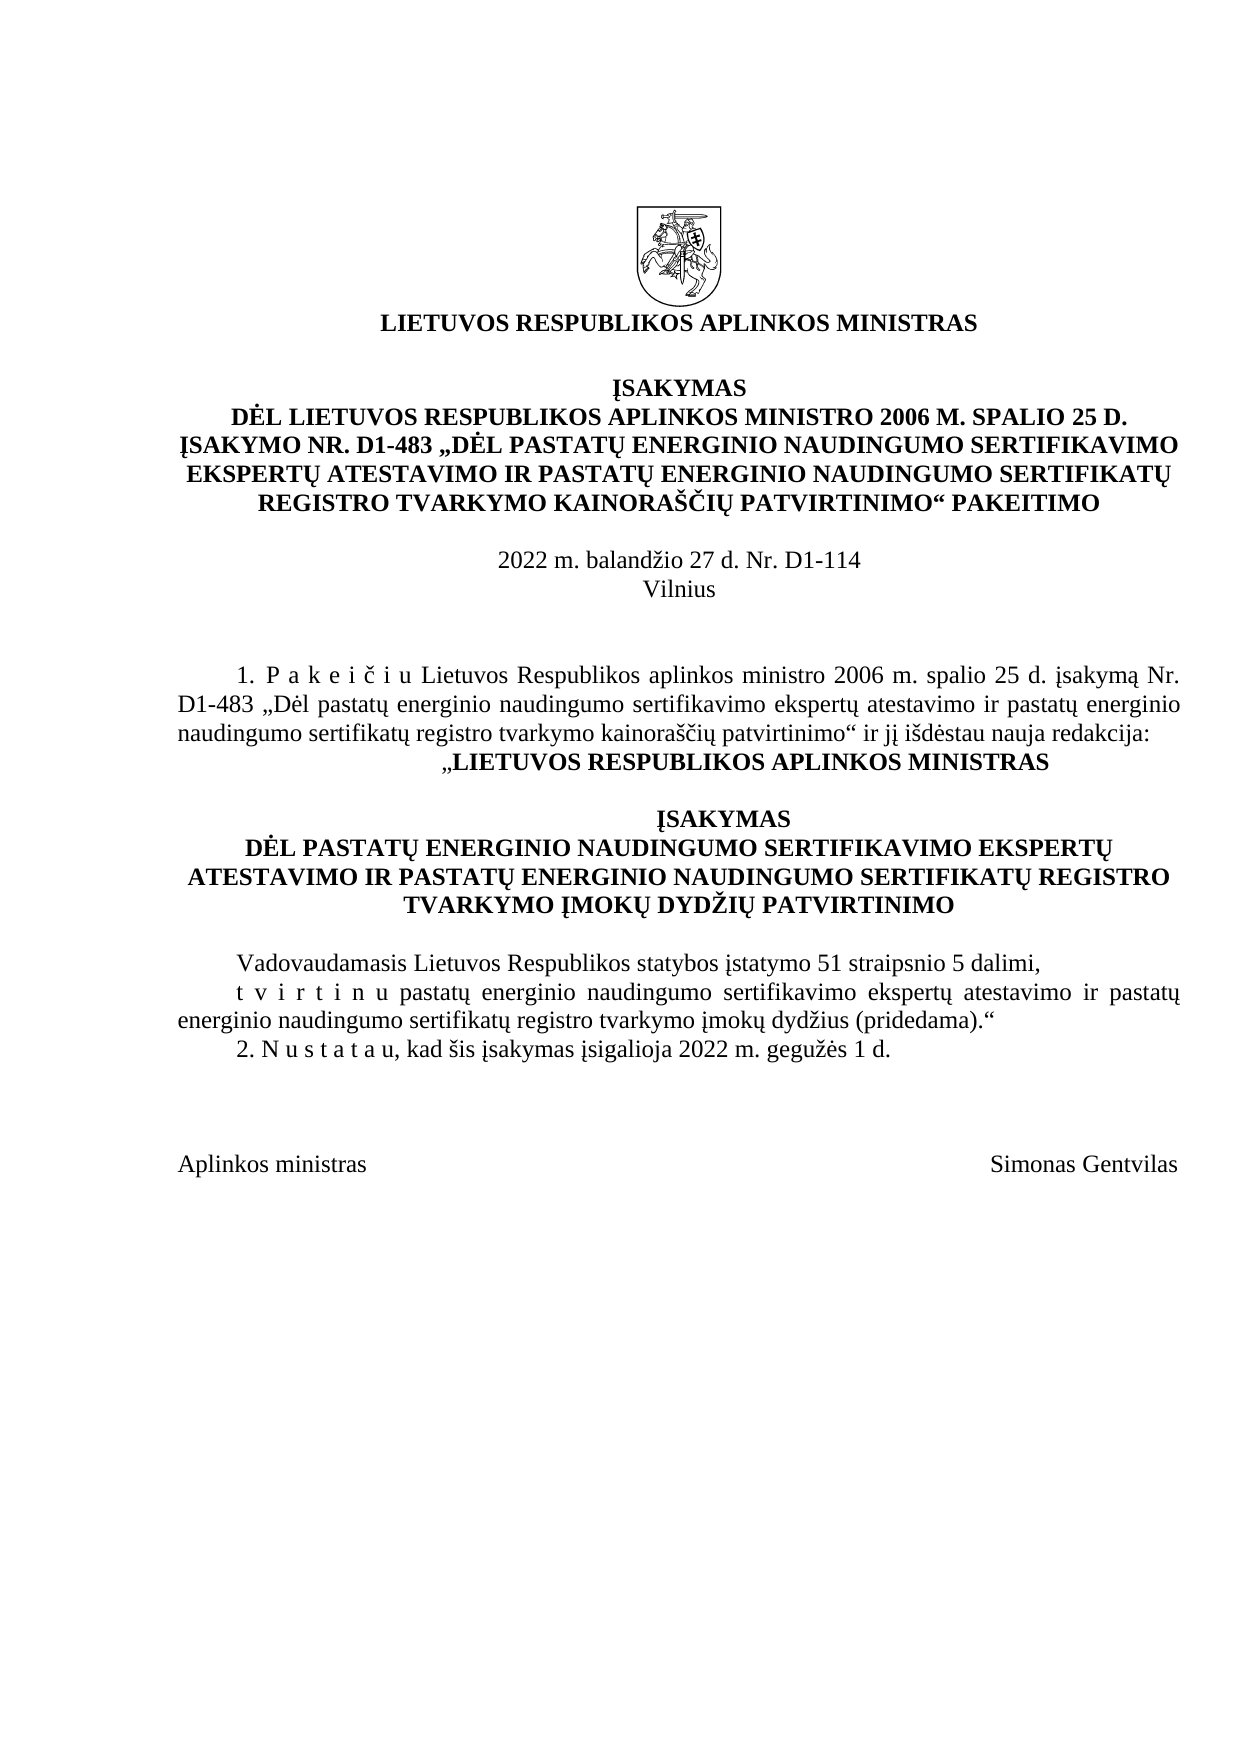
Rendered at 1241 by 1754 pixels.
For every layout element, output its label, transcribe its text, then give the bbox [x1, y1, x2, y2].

text Vilnius [177, 574, 1181, 603]
text LIETUVOS RESPUBLIKOS APLINKOS MINISTRAS [177, 308, 1181, 337]
text Vadovaudamasis Lietuvos Respublikos statybos įstatymo 51 straipsnio 5 dalimi, [177, 948, 1181, 977]
text ĮSAKYMAS [266, 804, 1181, 833]
text DĖL Lietuvos Respublikos Aplinkos ministro 2006 m. spalio 25 d. įsakymo nr. d1-483 „DĖL PASTATŲ ENERGINIO NAUDINGUMO SERTIFIKAVIMO EKSPERTŲ ATESTAVIMO IR PASTATŲ ENERGINIO NAUDINGUMO SERTIFIKATŲ REGISTRO TVARKYMO KAINORAŠČIŲ PATVIRTINIMO“ PAKEITIMO [177, 402, 1181, 517]
text ĮSAKYMAS [177, 373, 1181, 402]
text „LIETUVOS RESPUBLIKOS APLINKOS MINISTRAS [303, 747, 1181, 775]
text 2022 m. balandžio 27 d. Nr. D1-114 [177, 545, 1181, 574]
text 2. Nustatau, kad šis įsakymas įsigalioja 2022 m. gegužės 1 d. [177, 1034, 1181, 1063]
text Aplinkos ministras Simonas Gentvilas [177, 1149, 1181, 1178]
text t v i r t i n u pastatų energinio naudingumo sertifikavimo ekspertų atestavimo ir pastatų energinio naudingumo sertifikatų registro tvarkymo įmokų dydžius (pridedama).“ [177, 977, 1181, 1034]
text 1. P a k e i č i u Lietuvos Respublikos aplinkos ministro 2006 m. spalio 25 d. įsakymą Nr. D1-483 „Dėl pastatų energinio naudingumo sertifikavimo ekspertų atestavimo ir pastatų energinio naudingumo sertifikatų registro tvarkymo kainoraščių patvirtinimo“ ir jį išdėstau nauja redakcija: [177, 660, 1181, 747]
text DĖL PASTATŲ ENERGINIO NAUDINGUMO SERTIFIKAVIMO EKSPERTŲ ATESTAVIMO IR PASTATŲ ENERGINIO NAUDINGUMO SERTIFIKATŲ REGISTRO TVARKYMO ĮMOKŲ DYDŽIŲ PATVIRTINIMO [177, 833, 1181, 919]
